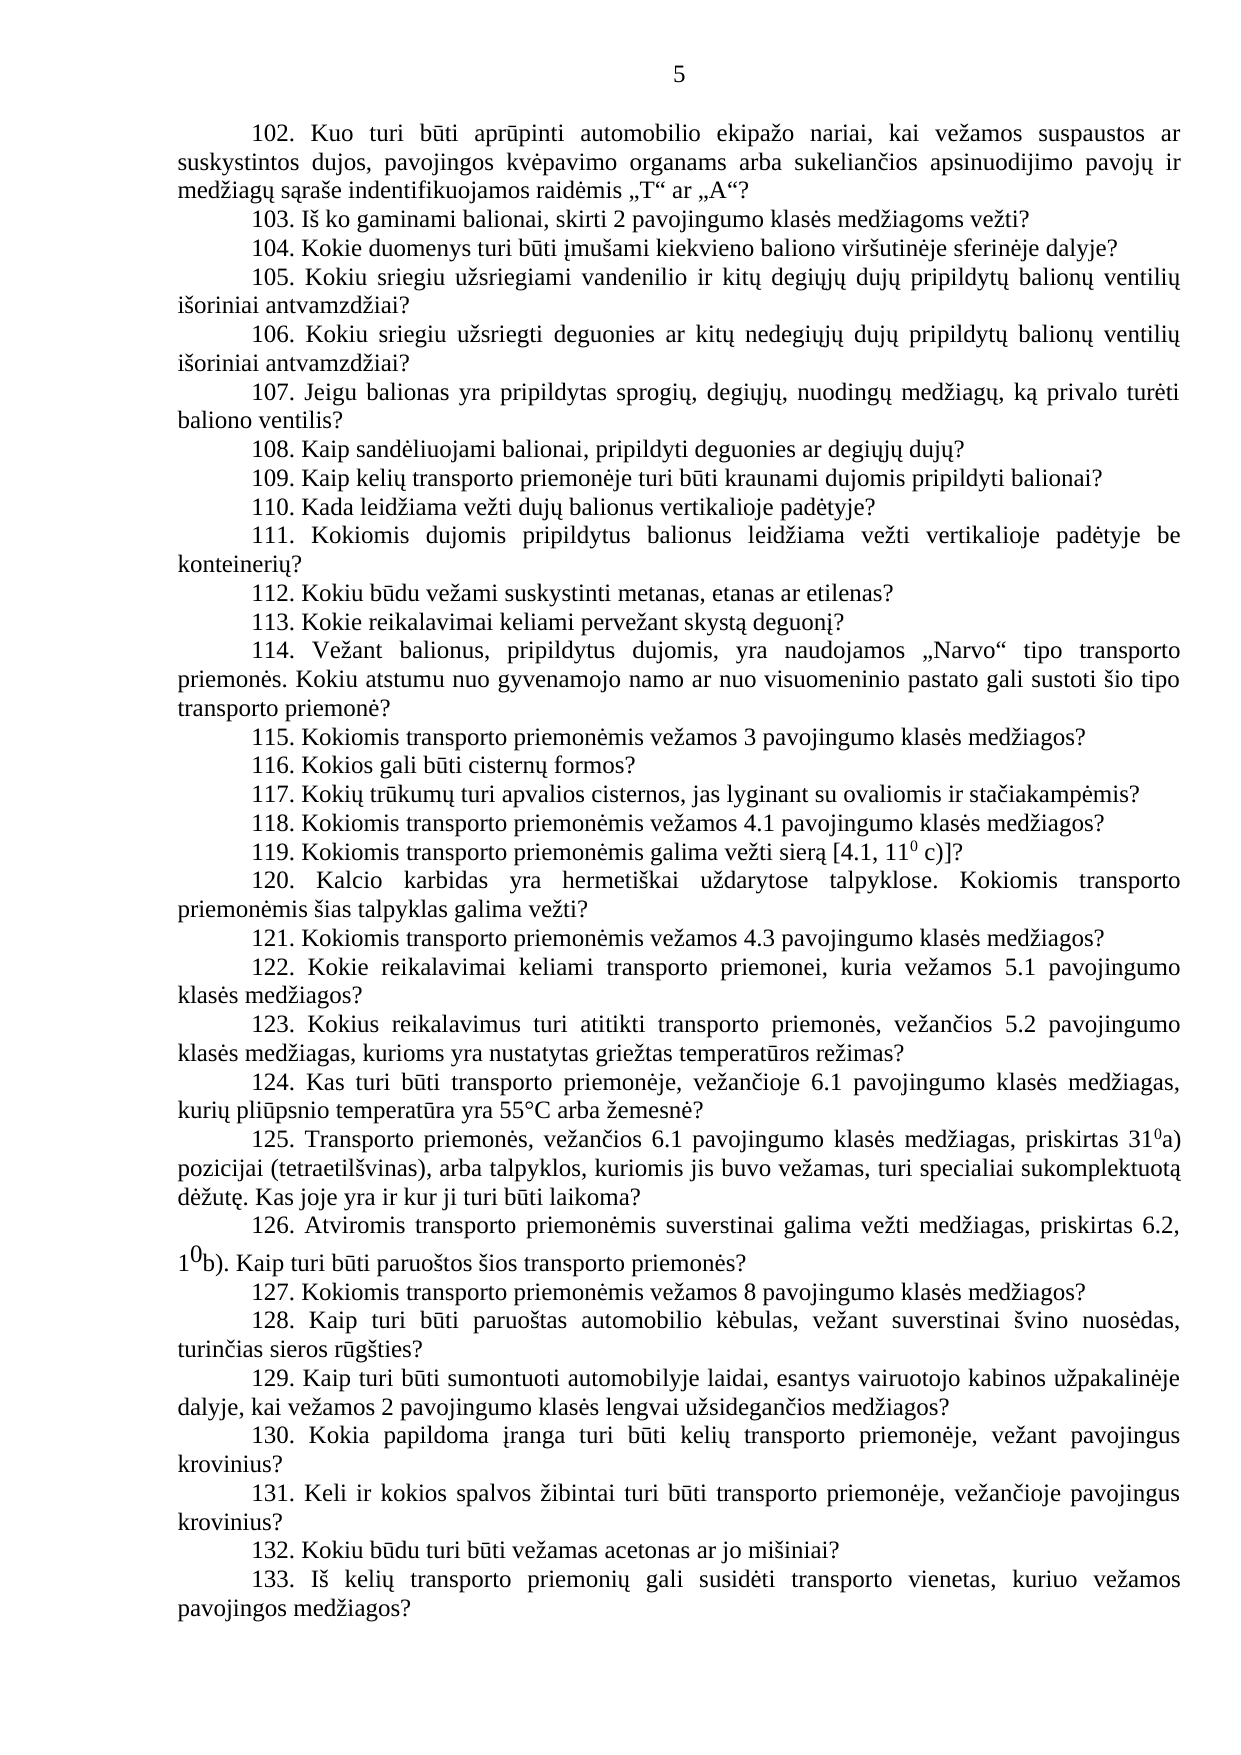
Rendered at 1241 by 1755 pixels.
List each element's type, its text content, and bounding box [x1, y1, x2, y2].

text 121. Kokiomis transporto priemonėmis vežamos 4.3 pavojingumo klasės medžiagos? [177, 923, 1181, 952]
text 110. Kada leidžiama vežti dujų balionus vertikalioje padėtyje? [177, 492, 1181, 521]
text 118. Kokiomis transporto priemonėmis vežamos 4.1 pavojingumo klasės medžiagos? [177, 808, 1181, 837]
text 133. Iš kelių transporto priemonių gali susidėti transporto vienetas, kuriuo vežamos pavojingos medžiagos? [177, 1564, 1181, 1622]
text 125. Transporto priemonės, vežančios 6.1 pavojingumo klasės medžiagas, priskirtas 310a) pozicijai (tetraetilšvinas), arba talpyklos, kuriomis jis buvo vežamas, turi specialiai sukomplektuotą dėžutę. Kas joje yra ir kur ji turi būti laikoma? [177, 1124, 1181, 1211]
text 102. Kuo turi būti aprūpinti automobilio ekipažo nariai, kai vežamos suspaustos ar suskystintos dujos, pavojingos kvėpavimo organams arba sukeliančios apsinuodijimo pavojų ir medžiagų sąraše indentifikuojamos raidėmis „T“ ar „A“? [177, 118, 1181, 204]
text 131. Keli ir kokios spalvos žibintai turi būti transporto priemonėje, vežančioje pavojingus krovinius? [177, 1478, 1181, 1535]
text 127. Kokiomis transporto priemonėmis vežamos 8 pavojingumo klasės medžiagos? [177, 1277, 1181, 1305]
text 128. Kaip turi būti paruoštas automobilio kėbulas, vežant suverstinai švino nuosėdas, turinčias sieros rūgšties? [177, 1305, 1181, 1363]
text 129. Kaip turi būti sumontuoti automobilyje laidai, esantys vairuotojo kabinos užpakalinėje dalyje, kai vežamos 2 pavojingumo klasės lengvai užsidegančios medžiagos? [177, 1363, 1181, 1420]
text 117. Kokių trūkumų turi apvalios cisternos, jas lyginant su ovaliomis ir stačiakampėmis? [177, 779, 1181, 808]
text 112. Kokiu būdu vežami suskystinti metanas, etanas ar etilenas? [177, 578, 1181, 607]
text 106. Kokiu sriegiu užsriegti deguonies ar kitų nedegiųjų dujų pripildytų balionų ventilių išoriniai antvamzdžiai? [177, 319, 1181, 377]
text 123. Kokius reikalavimus turi atitikti transporto priemonės, vežančios 5.2 pavojingumo klasės medžiagas, kurioms yra nustatytas griežtas temperatūros režimas? [177, 1009, 1181, 1067]
text 108. Kaip sandėliuojami balionai, pripildyti deguonies ar degiųjų dujų? [177, 434, 1181, 463]
text 119. Kokiomis transporto priemonėmis galima vežti sierą [4.1, 110 c)]? [177, 837, 1181, 866]
text 122. Kokie reikalavimai keliami transporto priemonei, kuria vežamos 5.1 pavojingumo klasės medžiagos? [177, 952, 1181, 1009]
text 126. Atviromis transporto priemonėmis suverstinai galima vežti medžiagas, priskirtas 6.2, 10b). Kaip turi būti paruoštos šios transporto priemonės? [177, 1211, 1181, 1277]
text 113. Kokie reikalavimai keliami pervežant skystą deguonį? [177, 607, 1181, 636]
text 116. Kokios gali būti cisternų formos? [177, 751, 1181, 779]
text 132. Kokiu būdu turi būti vežamas acetonas ar jo mišiniai? [177, 1535, 1181, 1564]
text 107. Jeigu balionas yra pripildytas sprogių, degiųjų, nuodingų medžiagų, ką privalo turėti baliono ventilis? [177, 377, 1181, 434]
text 124. Kas turi būti transporto priemonėje, vežančioje 6.1 pavojingumo klasės medžiagas, kurių pliūpsnio temperatūra yra 55°C arba žemesnė? [177, 1067, 1181, 1124]
text 130. Kokia papildoma įranga turi būti kelių transporto priemonėje, vežant pavojingus krovinius? [177, 1420, 1181, 1478]
text 104. Kokie duomenys turi būti įmušami kiekvieno baliono viršutinėje sferinėje dalyje? [177, 233, 1181, 262]
text 115. Kokiomis transporto priemonėmis vežamos 3 pavojingumo klasės medžiagos? [177, 722, 1181, 751]
text 111. Kokiomis dujomis pripildytus balionus leidžiama vežti vertikalioje padėtyje be konteinerių? [177, 521, 1181, 578]
text 105. Kokiu sriegiu užsriegiami vandenilio ir kitų degiųjų dujų pripildytų balionų ventilių išoriniai antvamzdžiai? [177, 262, 1181, 319]
text 109. Kaip kelių transporto priemonėje turi būti kraunami dujomis pripildyti balionai? [177, 463, 1181, 492]
text 103. Iš ko gaminami balionai, skirti 2 pavojingumo klasės medžiagoms vežti? [177, 204, 1181, 233]
text 114. Vežant balionus, pripildytus dujomis, yra naudojamos „Narvo“ tipo transporto priemonės. Kokiu atstumu nuo gyvenamojo namo ar nuo visuomeninio pastato gali sustoti šio tipo transporto priemonė? [177, 636, 1181, 722]
text 120. Kalcio karbidas yra hermetiškai uždarytose talpyklose. Kokiomis transporto priemonėmis šias talpyklas galima vežti? [177, 866, 1181, 923]
